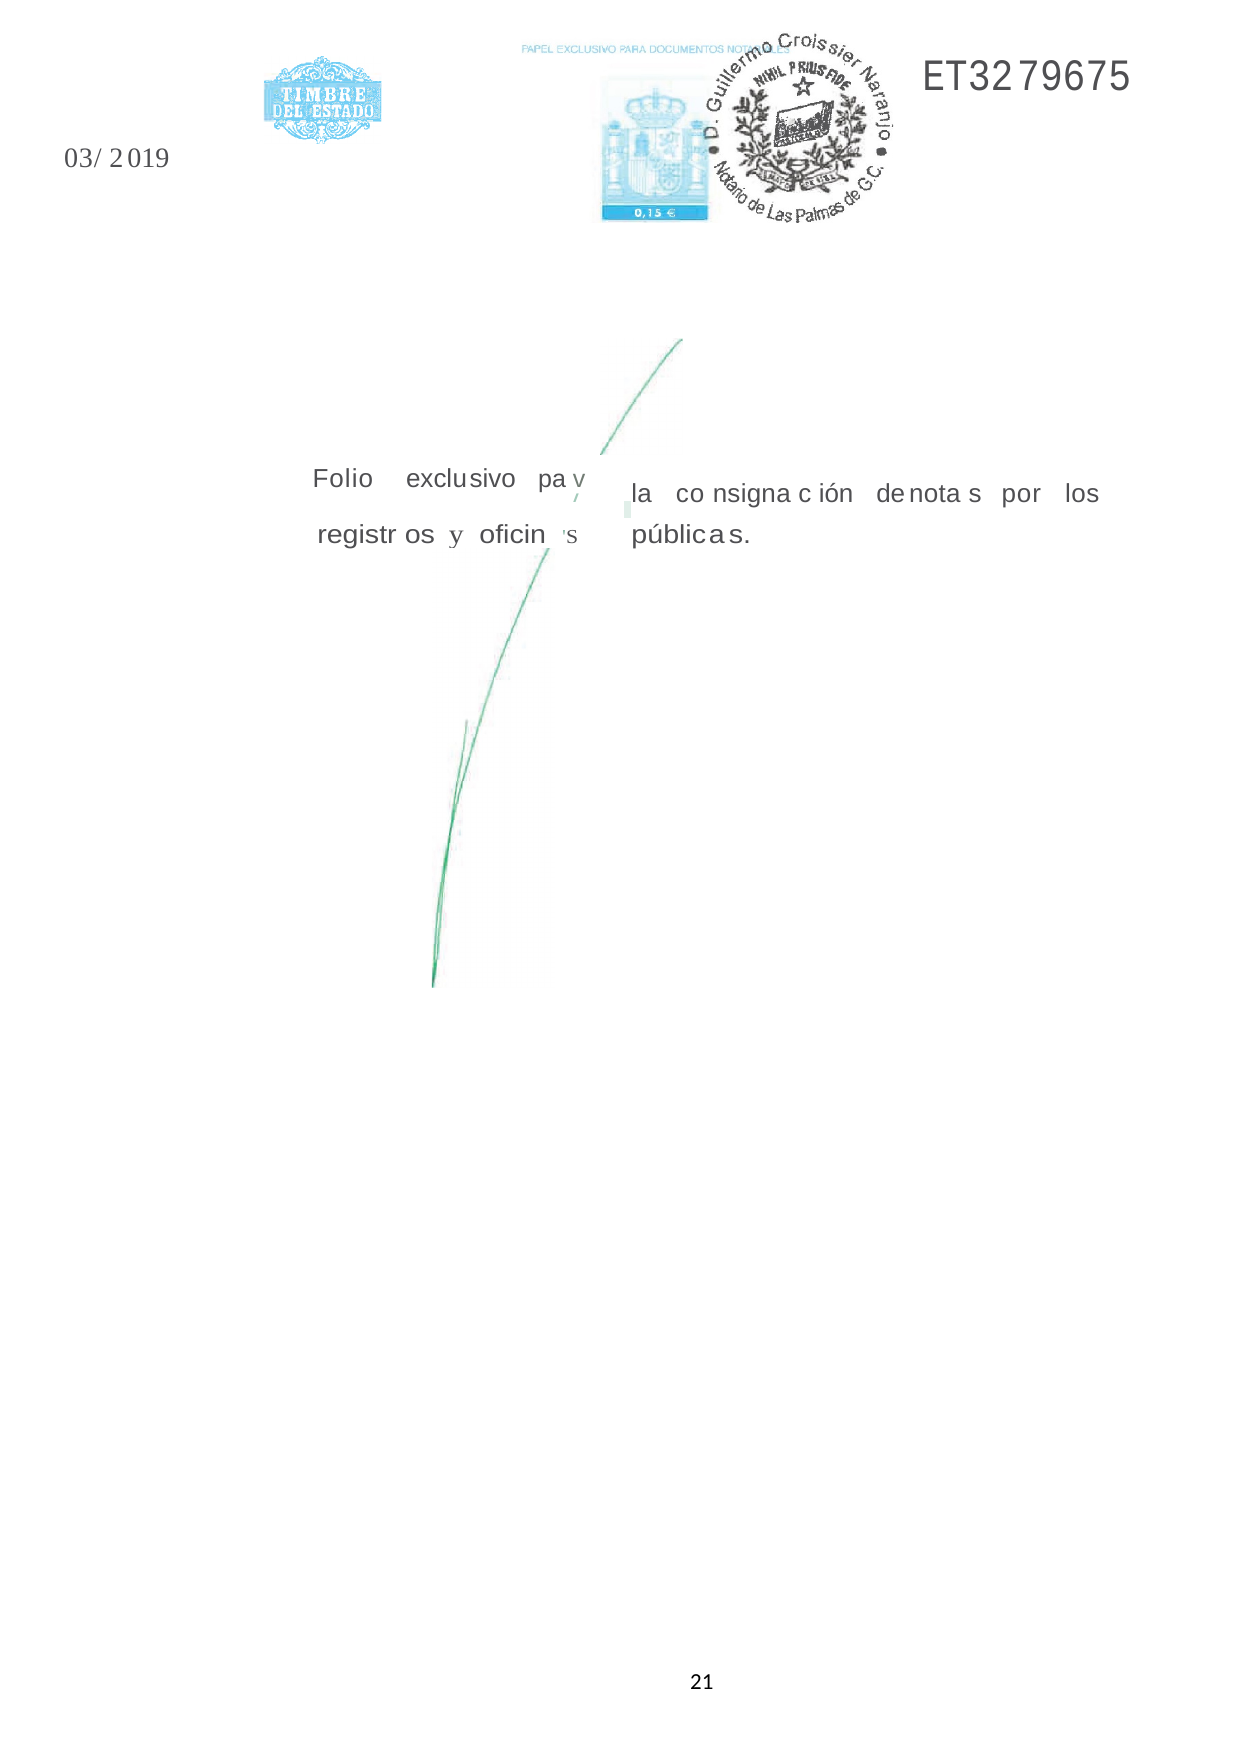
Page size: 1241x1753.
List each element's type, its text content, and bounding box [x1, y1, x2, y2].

text registr os y oficin 'S públicas. [317, 518, 1136, 549]
text I [52, 493, 580, 505]
subtitle Folio exclusivo pa v [52, 466, 585, 493]
text ET3279675 [922, 53, 1136, 104]
subtitle 03/ 2019 [64, 141, 381, 174]
subtitle la co nsigna c ión de nota s por los [623, 478, 1136, 508]
